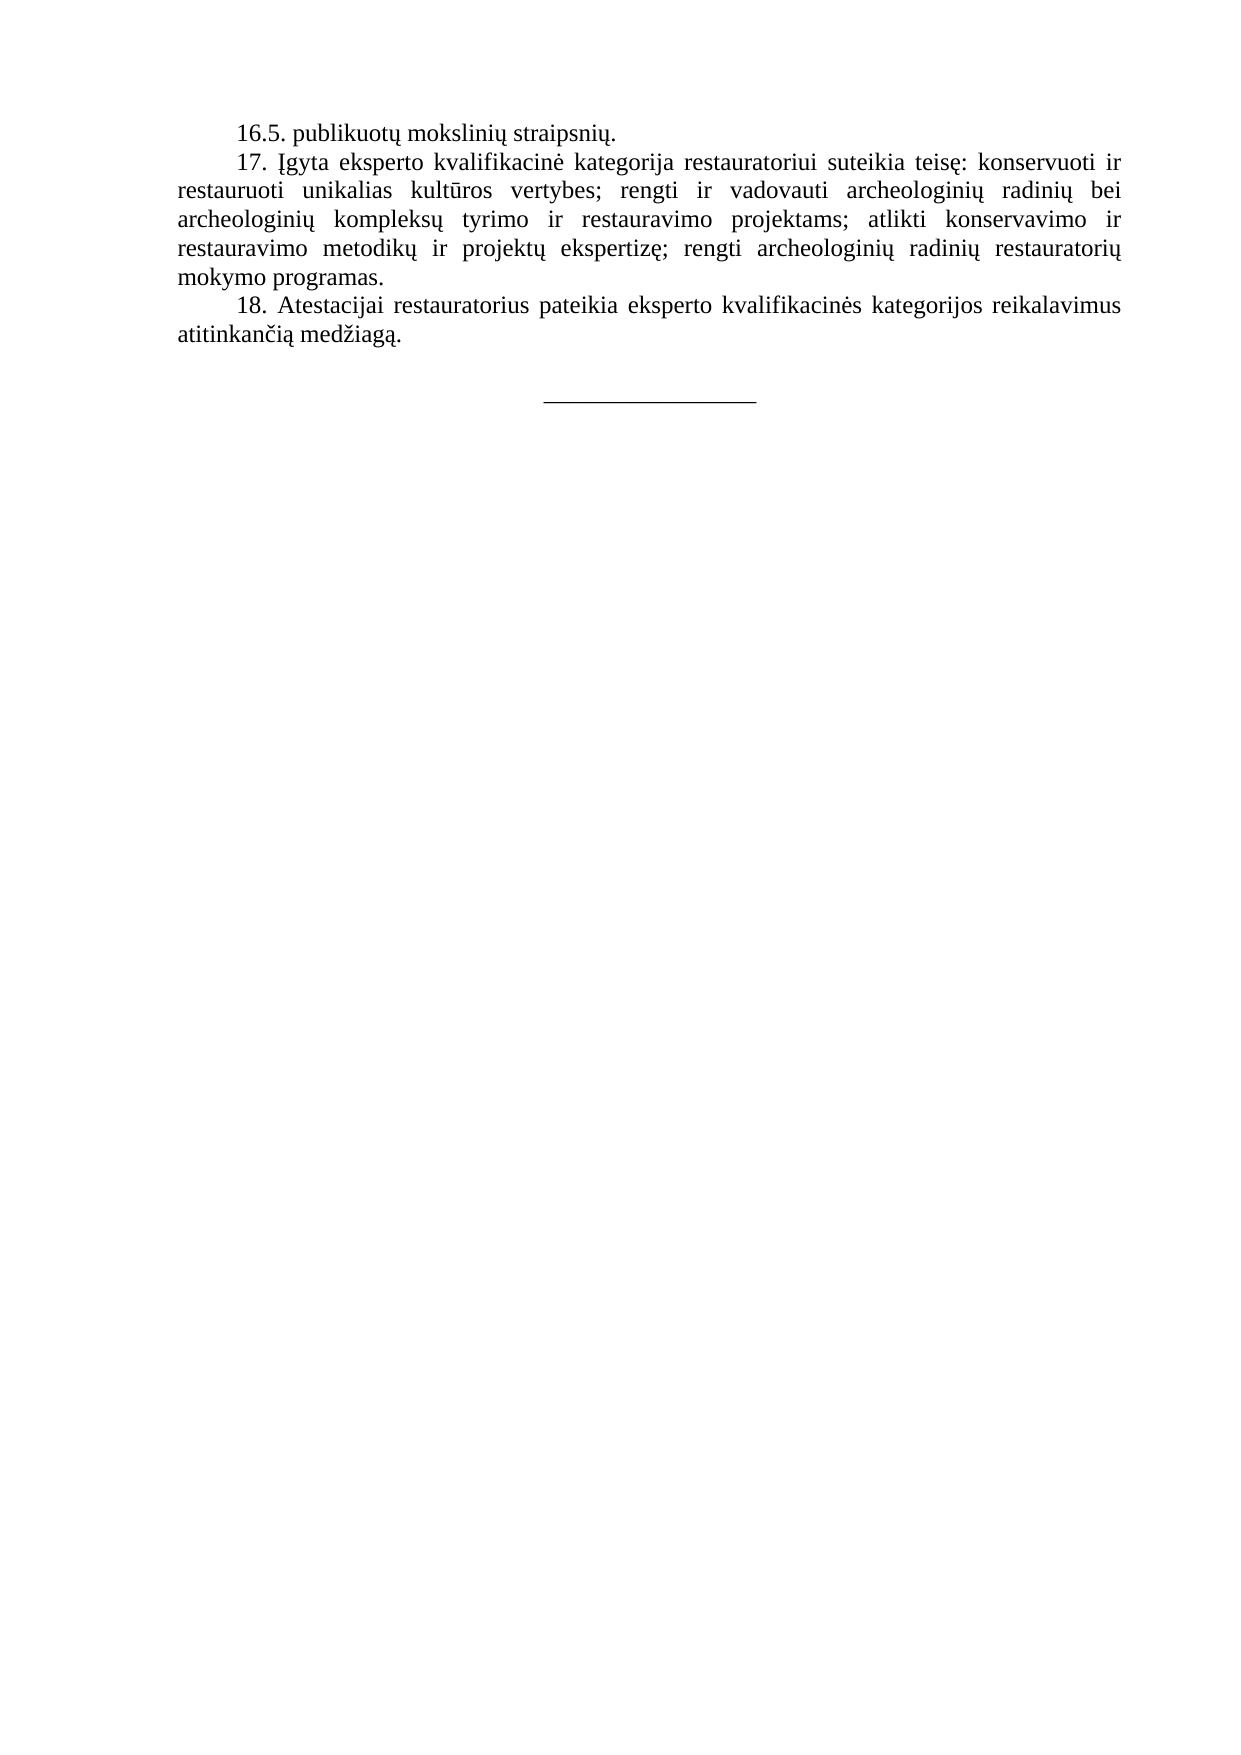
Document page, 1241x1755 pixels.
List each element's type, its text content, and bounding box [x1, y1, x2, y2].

text 17. Įgyta eksperto kvalifikacinė kategorija restauratoriui suteikia teisę: konservuoti ir restauruoti unikalias kultūros vertybes; rengti ir vadovauti archeologinių radinių bei archeologinių kompleksų tyrimo ir restauravimo projektams; atlikti konservavimo ir restauravimo metodikų ir projektų ekspertizę; rengti archeologinių radinių restauratorių mokymo programas. [177, 147, 1122, 291]
text 16.5. publikuotų mokslinių straipsnių. [177, 118, 1122, 147]
text _________________ [177, 377, 1122, 406]
text 18. Atestacijai restauratorius pateikia eksperto kvalifikacinės kategorijos reikalavimus atitinkančią medžiagą. [177, 291, 1122, 348]
